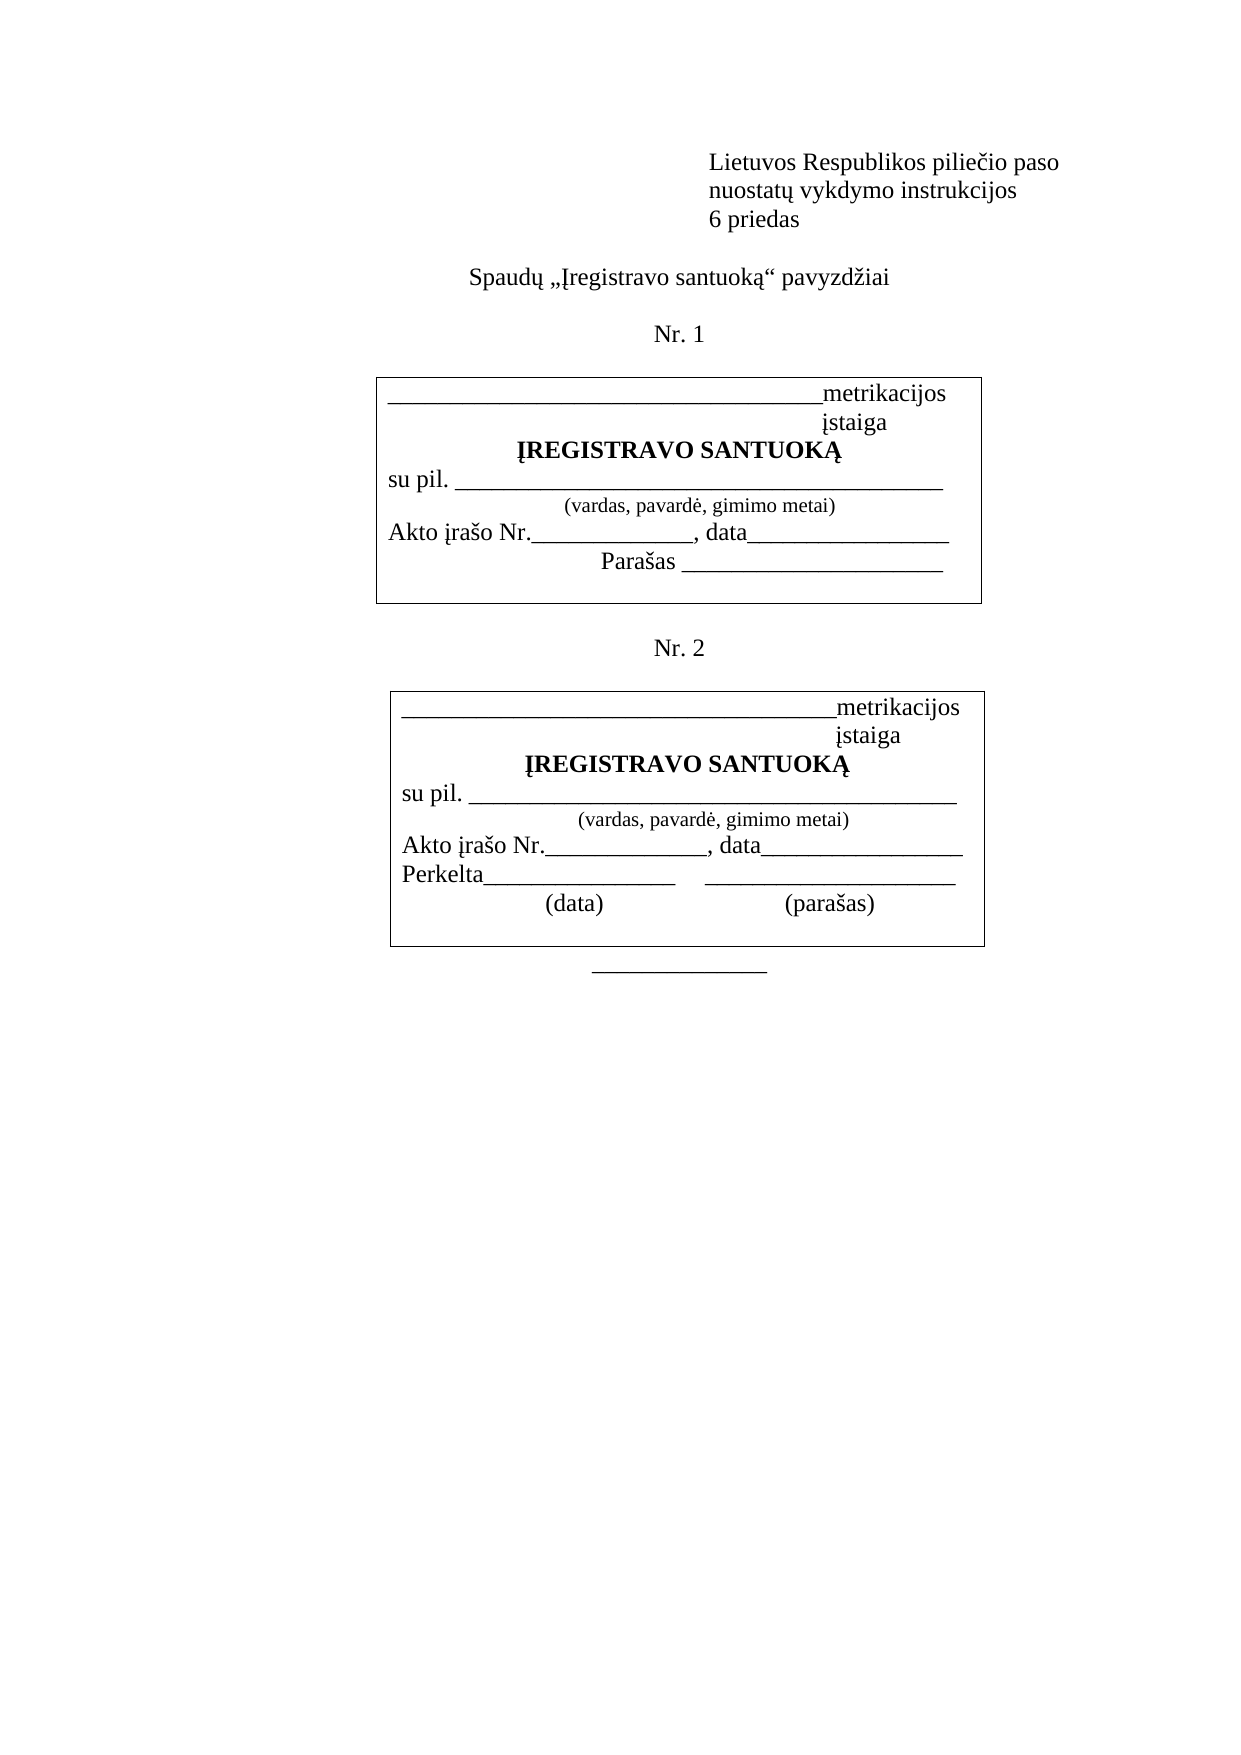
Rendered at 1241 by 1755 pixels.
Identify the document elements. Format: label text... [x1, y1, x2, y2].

text 6 priedas [177, 204, 1181, 233]
text Nr. 2 [177, 633, 1181, 662]
table_header metrikacijos įstaiga ĮREGISTRAVO SANTUOKĄ su pil. (vardas, pavardė, gimimo metai) Akto įrašo Nr. , data Perkelta (data) (parašas) [391, 692, 984, 946]
table_header metrikacijos įstaiga ĮREGISTRAVO SANTUOKĄ su pil. (vardas, pavardė, gimimo metai) Akto įrašo Nr. , data Parašas [377, 378, 981, 603]
text Nr. 1 [177, 319, 1181, 348]
text ______________ [177, 947, 1181, 975]
text Spaudų „Įregistravo santuoką“ pavyzdžiai [177, 262, 1181, 291]
text nuostatų vykdymo instrukcijos [177, 176, 1181, 204]
text Lietuvos Respublikos piliečio paso [177, 147, 1181, 176]
